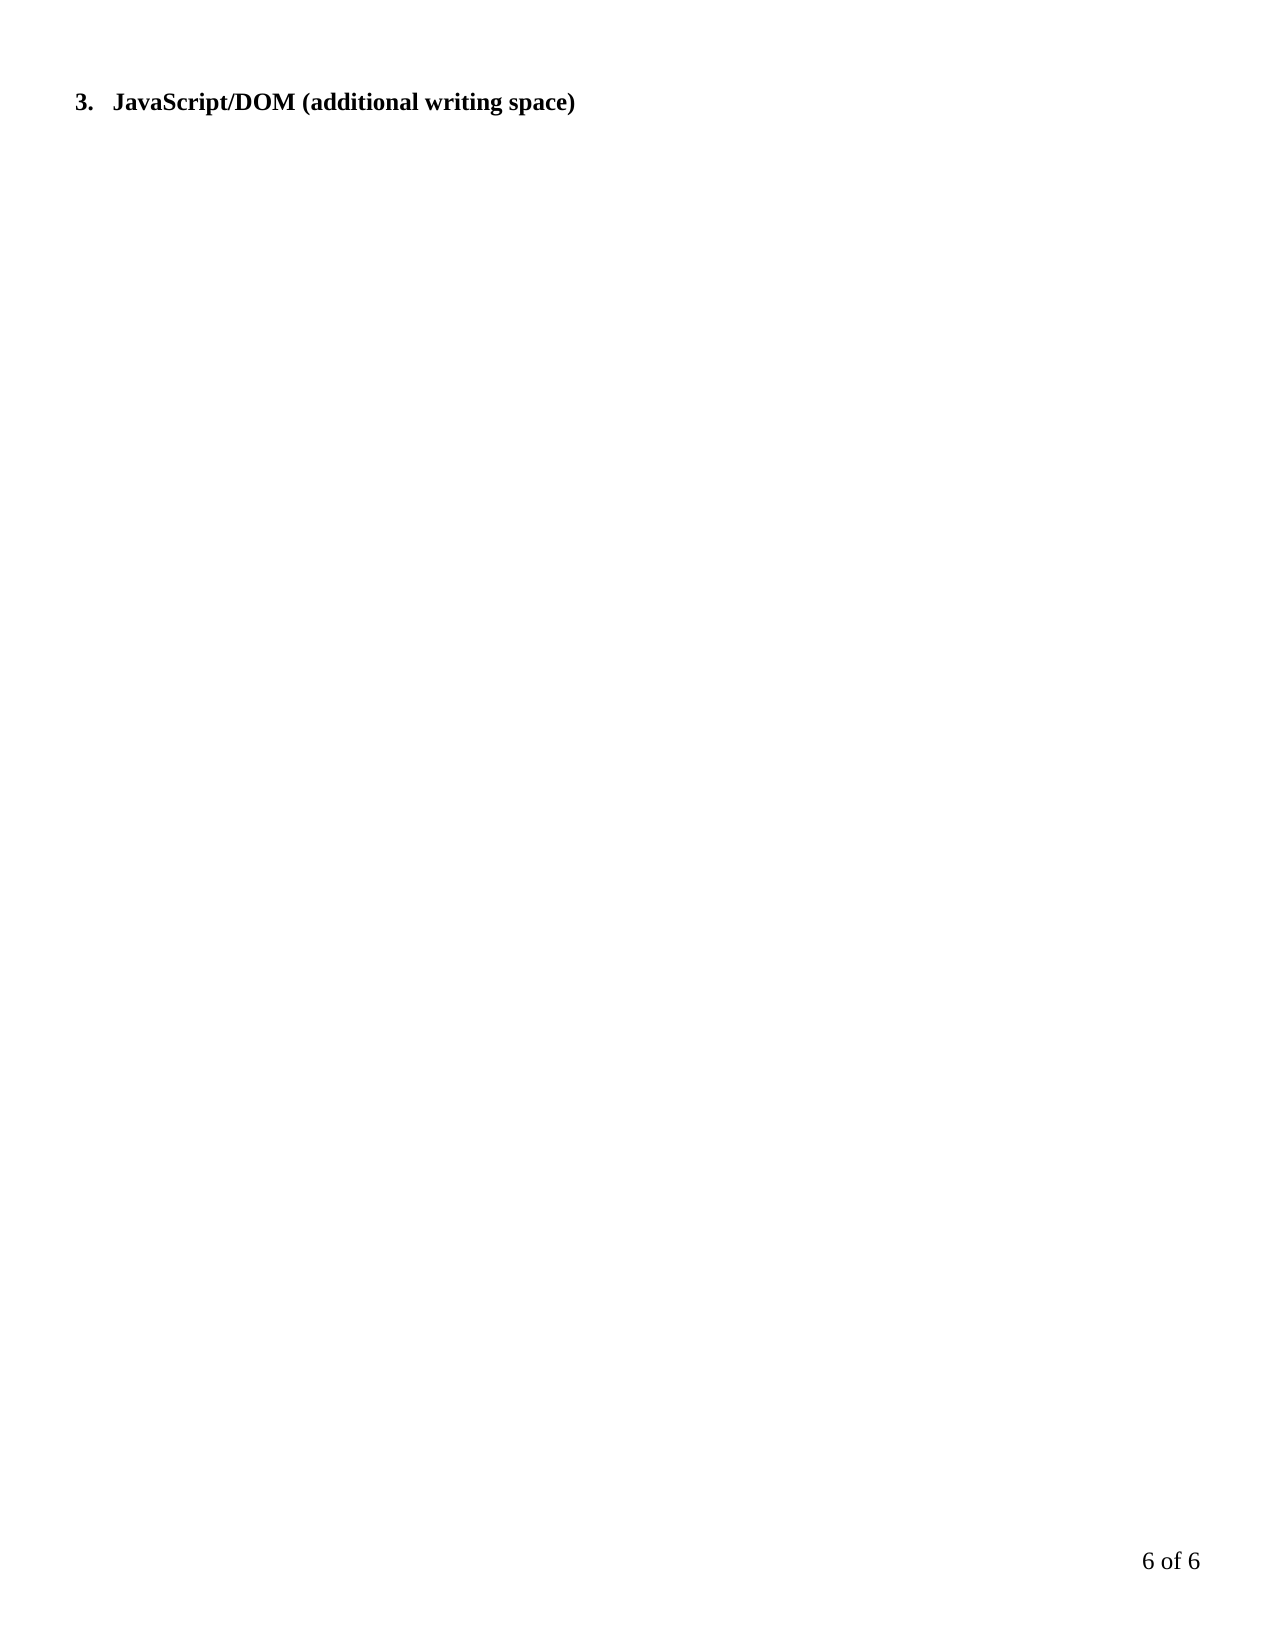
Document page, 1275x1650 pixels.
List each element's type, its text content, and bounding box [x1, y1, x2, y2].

text 3. JavaScript/DOM (additional writing space) [75, 87, 1200, 116]
